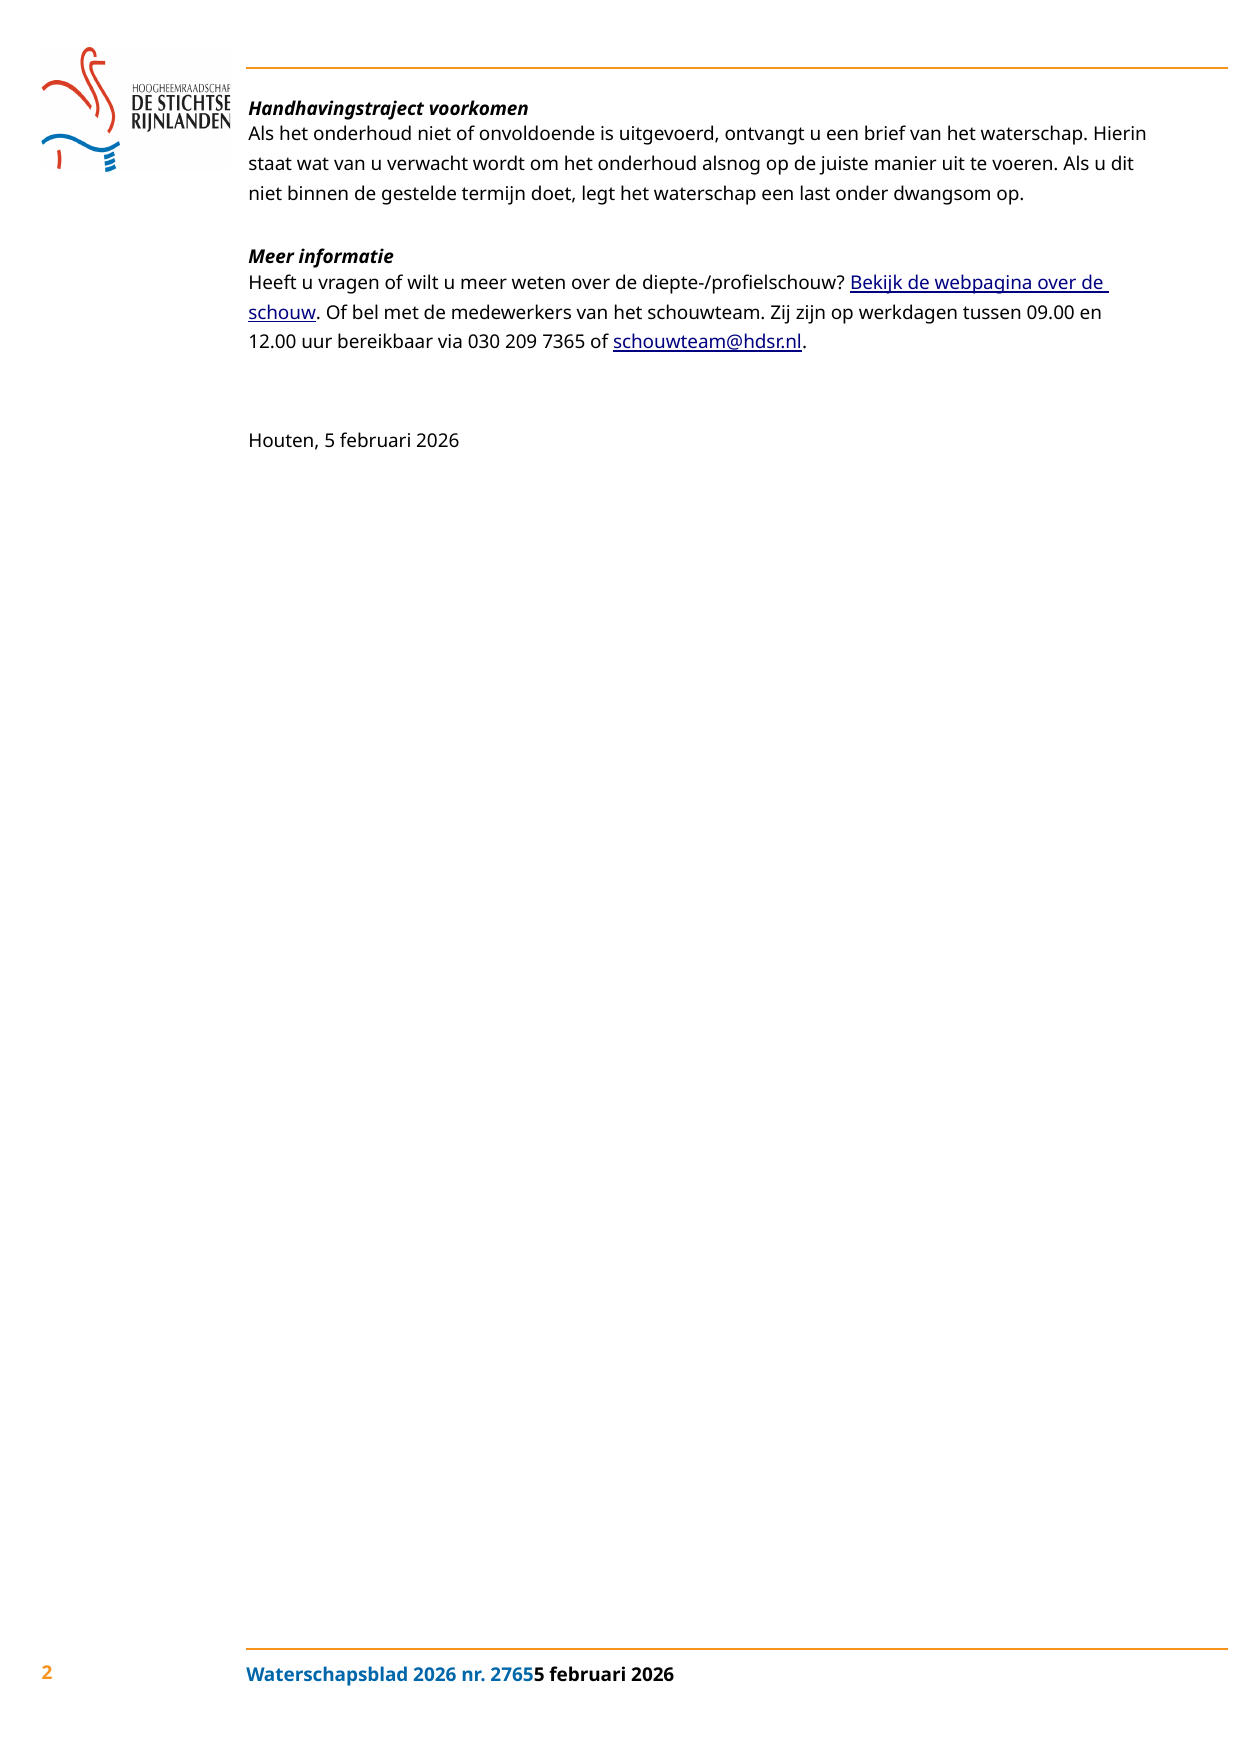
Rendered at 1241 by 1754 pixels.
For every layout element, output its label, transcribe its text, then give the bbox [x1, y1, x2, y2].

text Meer informatie [248, 244, 1152, 269]
text Heeft u vragen of wilt u meer weten over de diepte-/profielschouw? Bekijk de webpagina over de schouw. Of bel met de medewerkers van het schouwteam. Zij zijn op werkdagen tussen 09.00 en 12.00 uur bereikbaar via 030 209 7365 of schouwteam@hdsr.nl. [248, 269, 1152, 354]
text Als het onderhoud niet of onvoldoende is uitgevoerd, ontvangt u een brief van het waterschap. Hierin staat wat van u verwacht wordt om het onderhoud alsnog op de juiste manier uit te voeren. Als u dit niet binnen de gestelde termijn doet, legt het waterschap een last onder dwangsom op. [248, 121, 1152, 205]
text Houten, 5 februari 2026 [248, 427, 1152, 452]
picture [41, 47, 231, 172]
text Handhavingstraject voorkomen [248, 95, 1152, 121]
